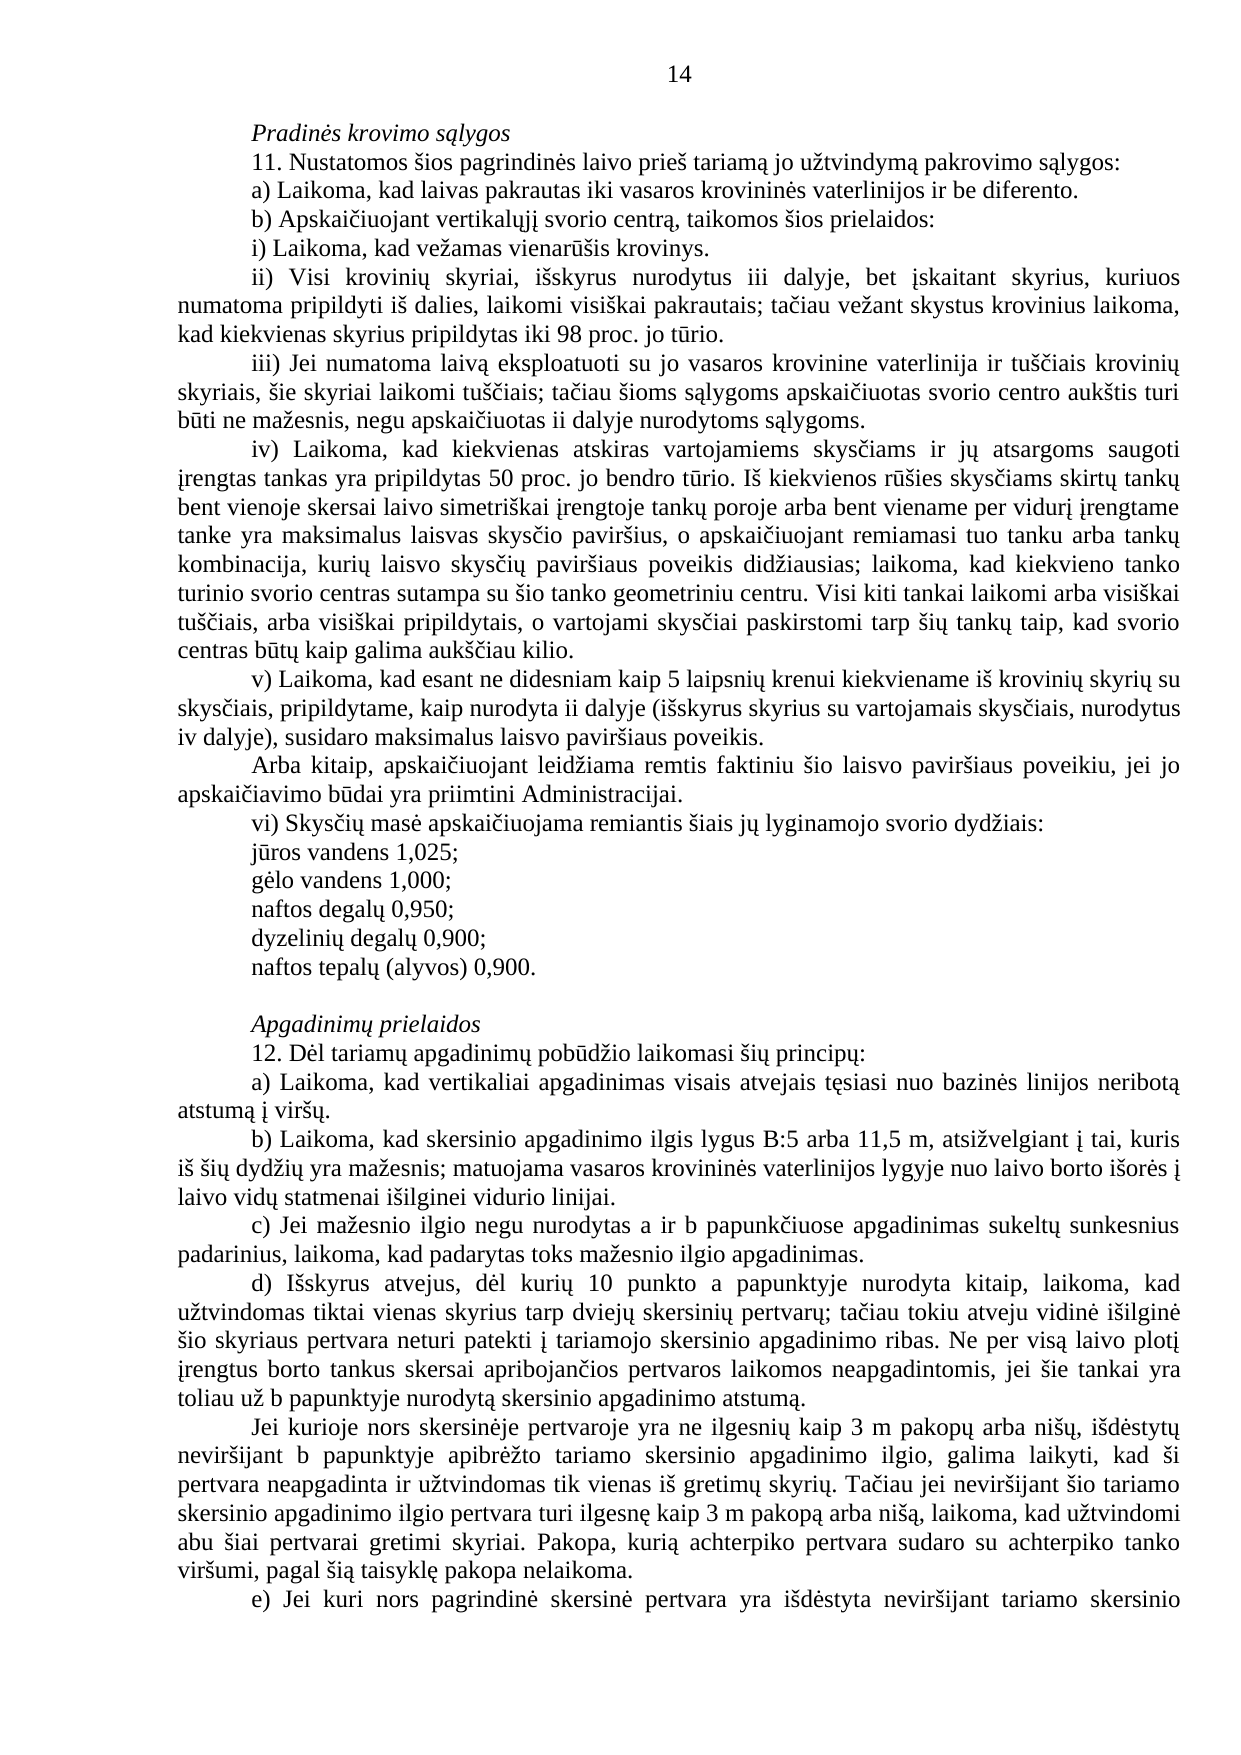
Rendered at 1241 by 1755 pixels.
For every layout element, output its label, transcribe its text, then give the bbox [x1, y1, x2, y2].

text 11. Nustatomos šios pagrindinės laivo prieš tariamą jo užtvindymą pakrovimo sąlygos: [177, 147, 1181, 176]
text naftos degalų 0,950; [177, 894, 1181, 923]
text vi) Skysčių masė apskaičiuojama remiantis šiais jų lyginamojo svorio dydžiais: [177, 808, 1181, 837]
text a) Laikoma, kad laivas pakrautas iki vasaros krovininės vaterlinijos ir be diferento. [177, 176, 1181, 204]
text iv) Laikoma, kad kiekvienas atskiras vartojamiems skysčiams ir jų atsargoms saugoti įrengtas tankas yra pripildytas 50 proc. jo bendro tūrio. Iš kiekvienos rūšies skysčiams skirtų tankų bent vienoje skersai laivo simetriškai įrengtoje tankų poroje arba bent viename per vidurį įrengtame tanke yra maksimalus laisvas skysčio paviršius, o apskaičiuojant remiamasi tuo tanku arba tankų kombinacija, kurių laisvo skysčių paviršiaus poveikis didžiausias; laikoma, kad kiekvieno tanko turinio svorio centras sutampa su šio tanko geometriniu centru. Visi kiti tankai laikomi arba visiškai tuščiais, arba visiškai pripildytais, o vartojami skysčiai paskirstomi tarp šių tankų taip, kad svorio centras būtų kaip galima aukščiau kilio. [177, 434, 1181, 664]
text Arba kitaip, apskaičiuojant leidžiama remtis faktiniu šio laisvo paviršiaus poveikiu, jei jo apskaičiavimo būdai yra priimtini Administracijai. [177, 751, 1181, 808]
text e) Jei kuri nors pagrindinė skersinė pertvara yra išdėstyta neviršijant tariamo skersinio [177, 1584, 1181, 1613]
text gėlo vandens 1,000; [177, 866, 1181, 894]
text Pradinės krovimo sąlygos [177, 118, 1181, 147]
text b) Laikoma, kad skersinio apgadinimo ilgis lygus B:5 arba 11,5 m, atsižvelgiant į tai, kuris iš šių dydžių yra mažesnis; matuojama vasaros krovininės vaterlinijos lygyje nuo laivo borto išorės į laivo vidų statmenai išilginei vidurio linijai. [177, 1124, 1181, 1211]
text 12. Dėl tariamų apgadinimų pobūdžio laikomasi šių principų: [177, 1038, 1181, 1067]
text d) Išskyrus atvejus, dėl kurių 10 punkto a papunktyje nurodyta kitaip, laikoma, kad užtvindomas tiktai vienas skyrius tarp dviejų skersinių pertvarų; tačiau tokiu atveju vidinė išilginė šio skyriaus pertvara neturi patekti į tariamojo skersinio apgadinimo ribas. Ne per visą laivo plotį įrengtus borto tankus skersai apribojančios pertvaros laikomos neapgadintomis, jei šie tankai yra toliau už b papunktyje nurodytą skersinio apgadinimo atstumą. [177, 1268, 1181, 1412]
text c) Jei mažesnio ilgio negu nurodytas a ir b papunkčiuose apgadinimas sukeltų sunkesnius padarinius, laikoma, kad padarytas toks mažesnio ilgio apgadinimas. [177, 1211, 1181, 1268]
text a) Laikoma, kad vertikaliai apgadinimas visais atvejais tęsiasi nuo bazinės linijos neribotą atstumą į viršų. [177, 1067, 1181, 1124]
text b) Apskaičiuojant vertikalųjį svorio centrą, taikomos šios prielaidos: [177, 204, 1181, 233]
text dyzelinių degalų 0,900; [177, 923, 1181, 952]
text jūros vandens 1,025; [177, 837, 1181, 866]
text iii) Jei numatoma laivą eksploatuoti su jo vasaros krovinine vaterlinija ir tuščiais krovinių skyriais, šie skyriai laikomi tuščiais; tačiau šioms sąlygoms apskaičiuotas svorio centro aukštis turi būti ne mažesnis, negu apskaičiuotas ii dalyje nurodytoms sąlygoms. [177, 348, 1181, 434]
text Jei kurioje nors skersinėje pertvaroje yra ne ilgesnių kaip 3 m pakopų arba nišų, išdėstytų neviršijant b papunktyje apibrėžto tariamo skersinio apgadinimo ilgio, galima laikyti, kad ši pertvara neapgadinta ir užtvindomas tik vienas iš gretimų skyrių. Tačiau jei neviršijant šio tariamo skersinio apgadinimo ilgio pertvara turi ilgesnę kaip 3 m pakopą arba nišą, laikoma, kad užtvindomi abu šiai pertvarai gretimi skyriai. Pakopa, kurią achterpiko pertvara sudaro su achterpiko tanko viršumi, pagal šią taisyklę pakopa nelaikoma. [177, 1412, 1181, 1584]
text ii) Visi krovinių skyriai, išskyrus nurodytus iii dalyje, bet įskaitant skyrius, kuriuos numatoma pripildyti iš dalies, laikomi visiškai pakrautais; tačiau vežant skystus krovinius laikoma, kad kiekvienas skyrius pripildytas iki 98 proc. jo tūrio. [177, 262, 1181, 348]
text naftos tepalų (alyvos) 0,900. [177, 952, 1181, 981]
text Apgadinimų prielaidos [177, 1009, 1181, 1038]
text v) Laikoma, kad esant ne didesniam kaip 5 laipsnių krenui kiekviename iš krovinių skyrių su skysčiais, pripildytame, kaip nurodyta ii dalyje (išskyrus skyrius su vartojamais skysčiais, nurodytus iv dalyje), susidaro maksimalus laisvo paviršiaus poveikis. [177, 664, 1181, 751]
text i) Laikoma, kad vežamas vienarūšis krovinys. [177, 233, 1181, 262]
